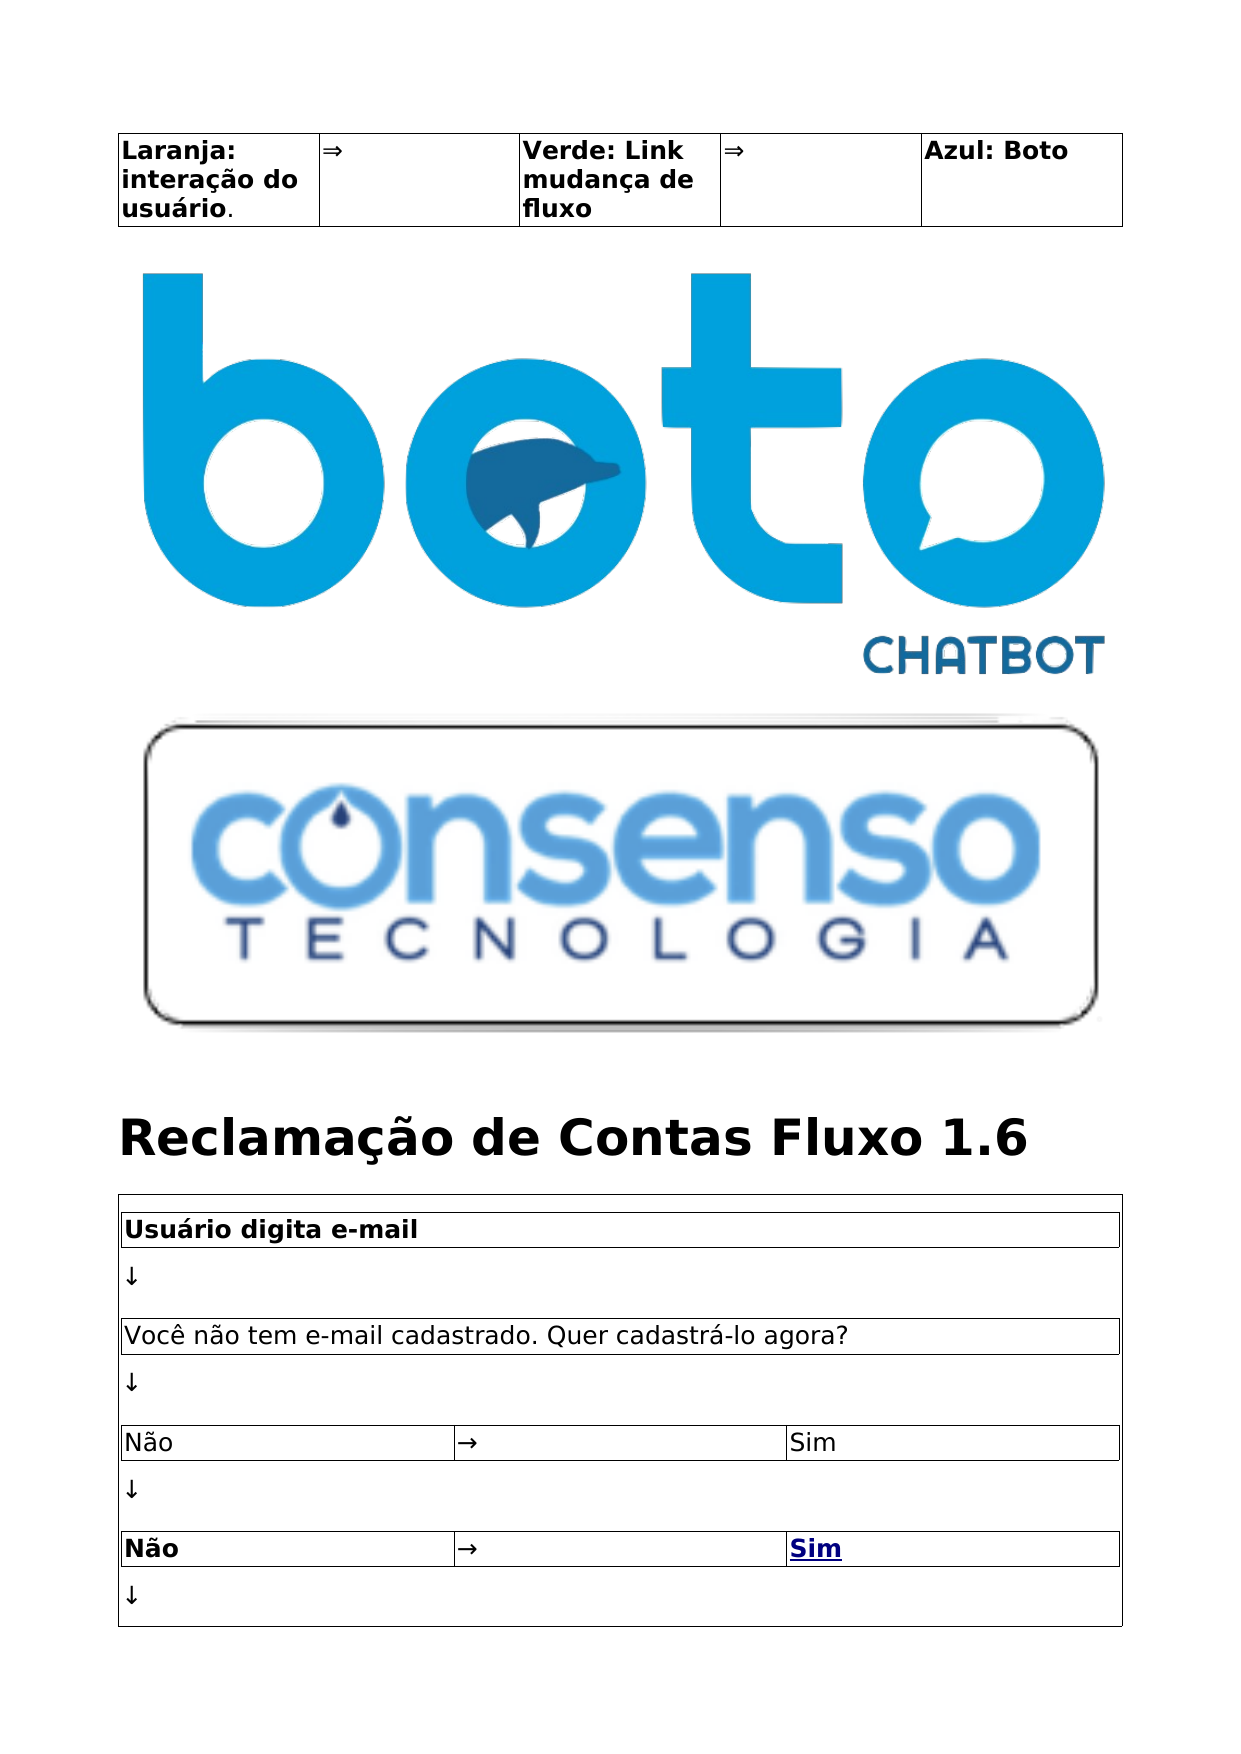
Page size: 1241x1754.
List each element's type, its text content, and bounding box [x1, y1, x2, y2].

table_header → [455, 1532, 786, 1566]
table_header ⇒ [721, 134, 921, 226]
table_header ⇒ [320, 134, 519, 226]
table_header Você não tem e-mail cadastrado. Quer cadastrá-lo agora? [122, 1319, 1119, 1353]
table_header Laranja: interação do usuário. [119, 134, 319, 226]
table_header → [455, 1426, 786, 1460]
table_header Verde: Link mudança de fluxo [520, 134, 720, 226]
subtitle Reclamação de Contas Fluxo 1.6 [118, 1108, 1122, 1167]
picture [118, 241, 1123, 698]
table_header Usuário digita e-mail [122, 1213, 1119, 1247]
picture [118, 709, 1123, 1060]
table_header Sim [787, 1426, 1119, 1460]
table_header Azul: Boto [922, 134, 1122, 226]
table_header Não [122, 1426, 454, 1460]
table_header ↓ ↓ ↓ ↓ [119, 1195, 1122, 1626]
table_header Não [122, 1532, 454, 1566]
table_header Sim [787, 1532, 1119, 1566]
